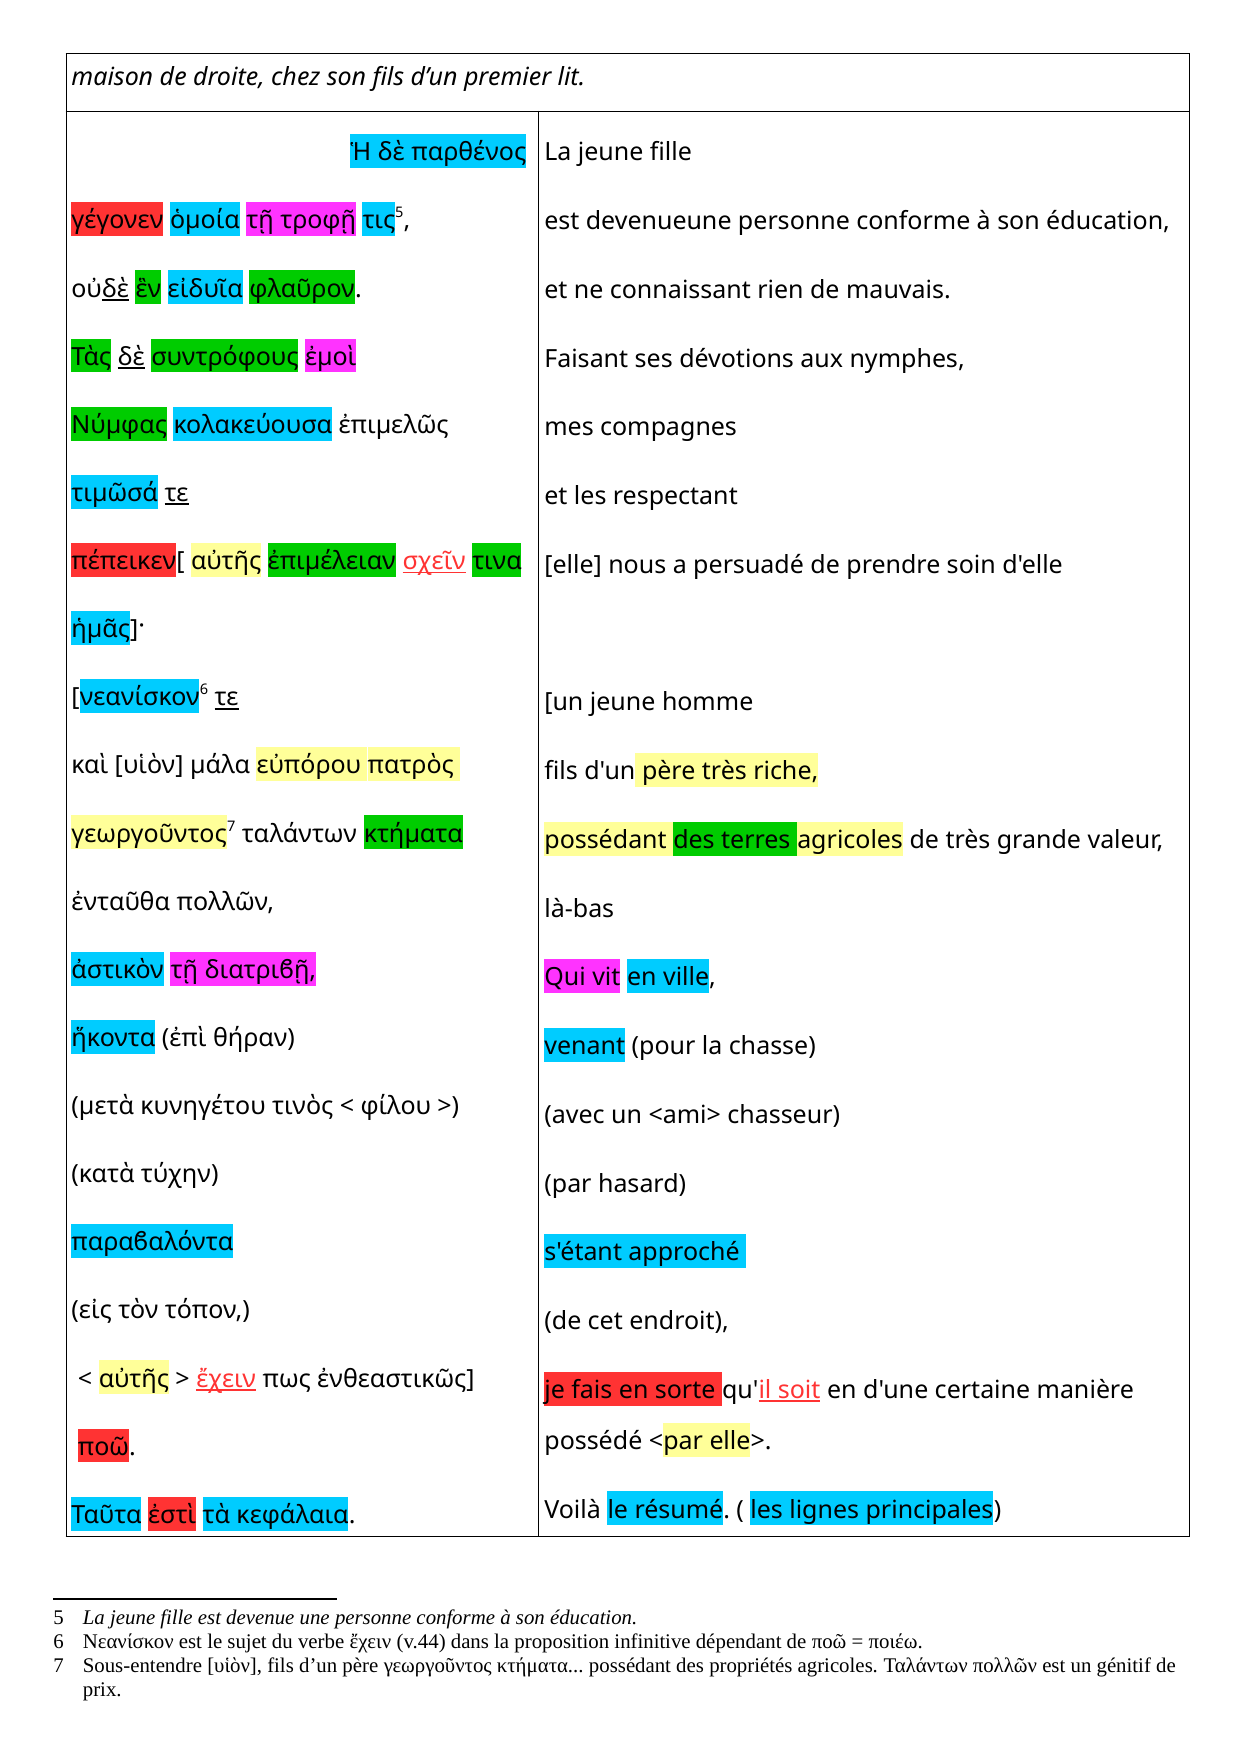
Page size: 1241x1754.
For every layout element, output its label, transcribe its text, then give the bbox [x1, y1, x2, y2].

table_cell La jeune fille est devenueune personne conforme à son éducation, et ne connaissant rien de mauvais. Faisant ses dévotions aux nymphes, mes compagnes et les respectant [elle] nous a persuadé de prendre soin d'elle [un jeune homme fils d'un père très riche, possédant des terres agricoles de très grande valeur, là-bas Qui vit en ville, venant (pour la chasse) (avec un <ami> chasseur) (par hasard) s'étant approché (de cet endroit), je fais en sorte qu'il soit en d'une certaine manière possédé <par elle>. Voilà le résumé. ( les lignes principales) [539, 112, 1189, 1536]
table_cell maison de droite, chez son fils d’un premier lit. [67, 54, 1189, 111]
table_cell Ἡ δὲ παρθένος γέγονεν ὁμοία τῇ τροφῇ τις, οὐδὲ ἓν εἰδυῖα φλαῦρον. Τὰς δὲ συντρόφους ἐμοὶ Νύμφας κολακεύουσα ἐπιμελῶς τιμῶσά τε πέπεικεν[ αὐτῆς ἐπιμέλειαν σχεῖν τινα ἡμᾶς]· [νεανίσκον τε καὶ [υἱὸν] μάλα εὐπόρου πατρὸς γεωργοῦντος ταλάντων κτήματα ἐνταῦθα πολλῶν, ἀστικὸν τῇ διατριϐῇ, ἥκοντα (ἐπὶ θήραν) (μετὰ κυνηγέτου τινὸς < φίλου >) (κατὰ τύχην) παραϐαλόντα (εἰς τὸν τόπον,) < αὐτῆς > ἔχειν πως ἐνθεαστικῶς] ποῶ. Ταῦτα ἐστὶ τὰ κεφάλαια. [67, 112, 538, 1536]
